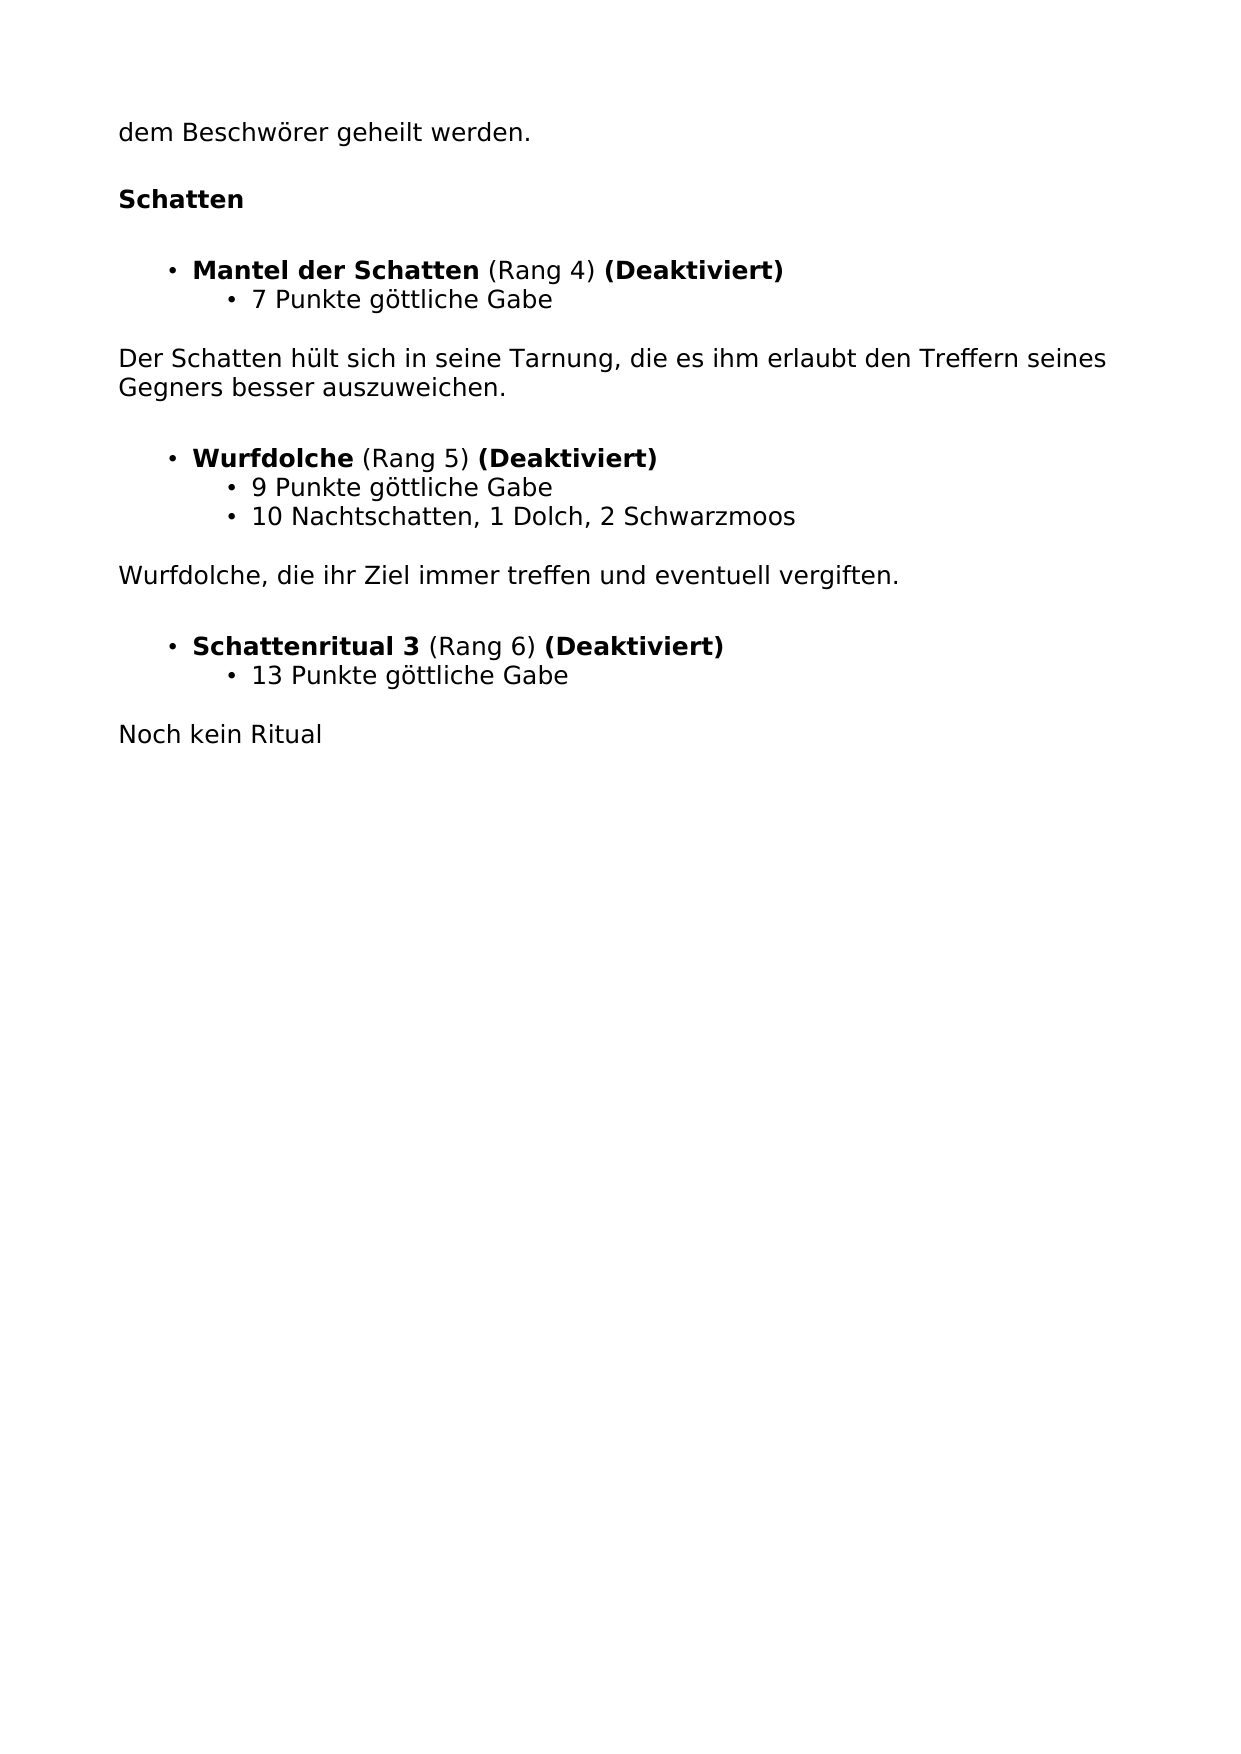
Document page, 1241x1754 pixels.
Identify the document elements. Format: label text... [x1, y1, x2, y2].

list 10 Nachtschatten, 1 Dolch, 2 Schwarzmoos [236, 502, 1122, 532]
text dem Beschwörer geheilt werden. [118, 118, 1122, 147]
list 9 Punkte göttliche Gabe [236, 473, 1122, 502]
text Noch kein Ritual [118, 720, 1122, 749]
text Wurfdolche, die ihr Ziel immer treffen und eventuell vergiften. [118, 561, 1122, 590]
subtitle Schatten [118, 185, 1122, 214]
text Der Schatten hült sich in seine Tarnung, die es ihm erlaubt den Treffern seines Gegners besser auszuweichen. [118, 344, 1122, 402]
list 7 Punkte göttliche Gabe [236, 285, 1122, 314]
list Mantel der Schatten (Rang 4) (Deaktiviert) [177, 256, 1122, 285]
list Wurfdolche (Rang 5) (Deaktiviert) [177, 444, 1122, 473]
list 13 Punkte göttliche Gabe [236, 661, 1122, 691]
list Schattenritual 3 (Rang 6) (Deaktiviert) [177, 632, 1122, 661]
